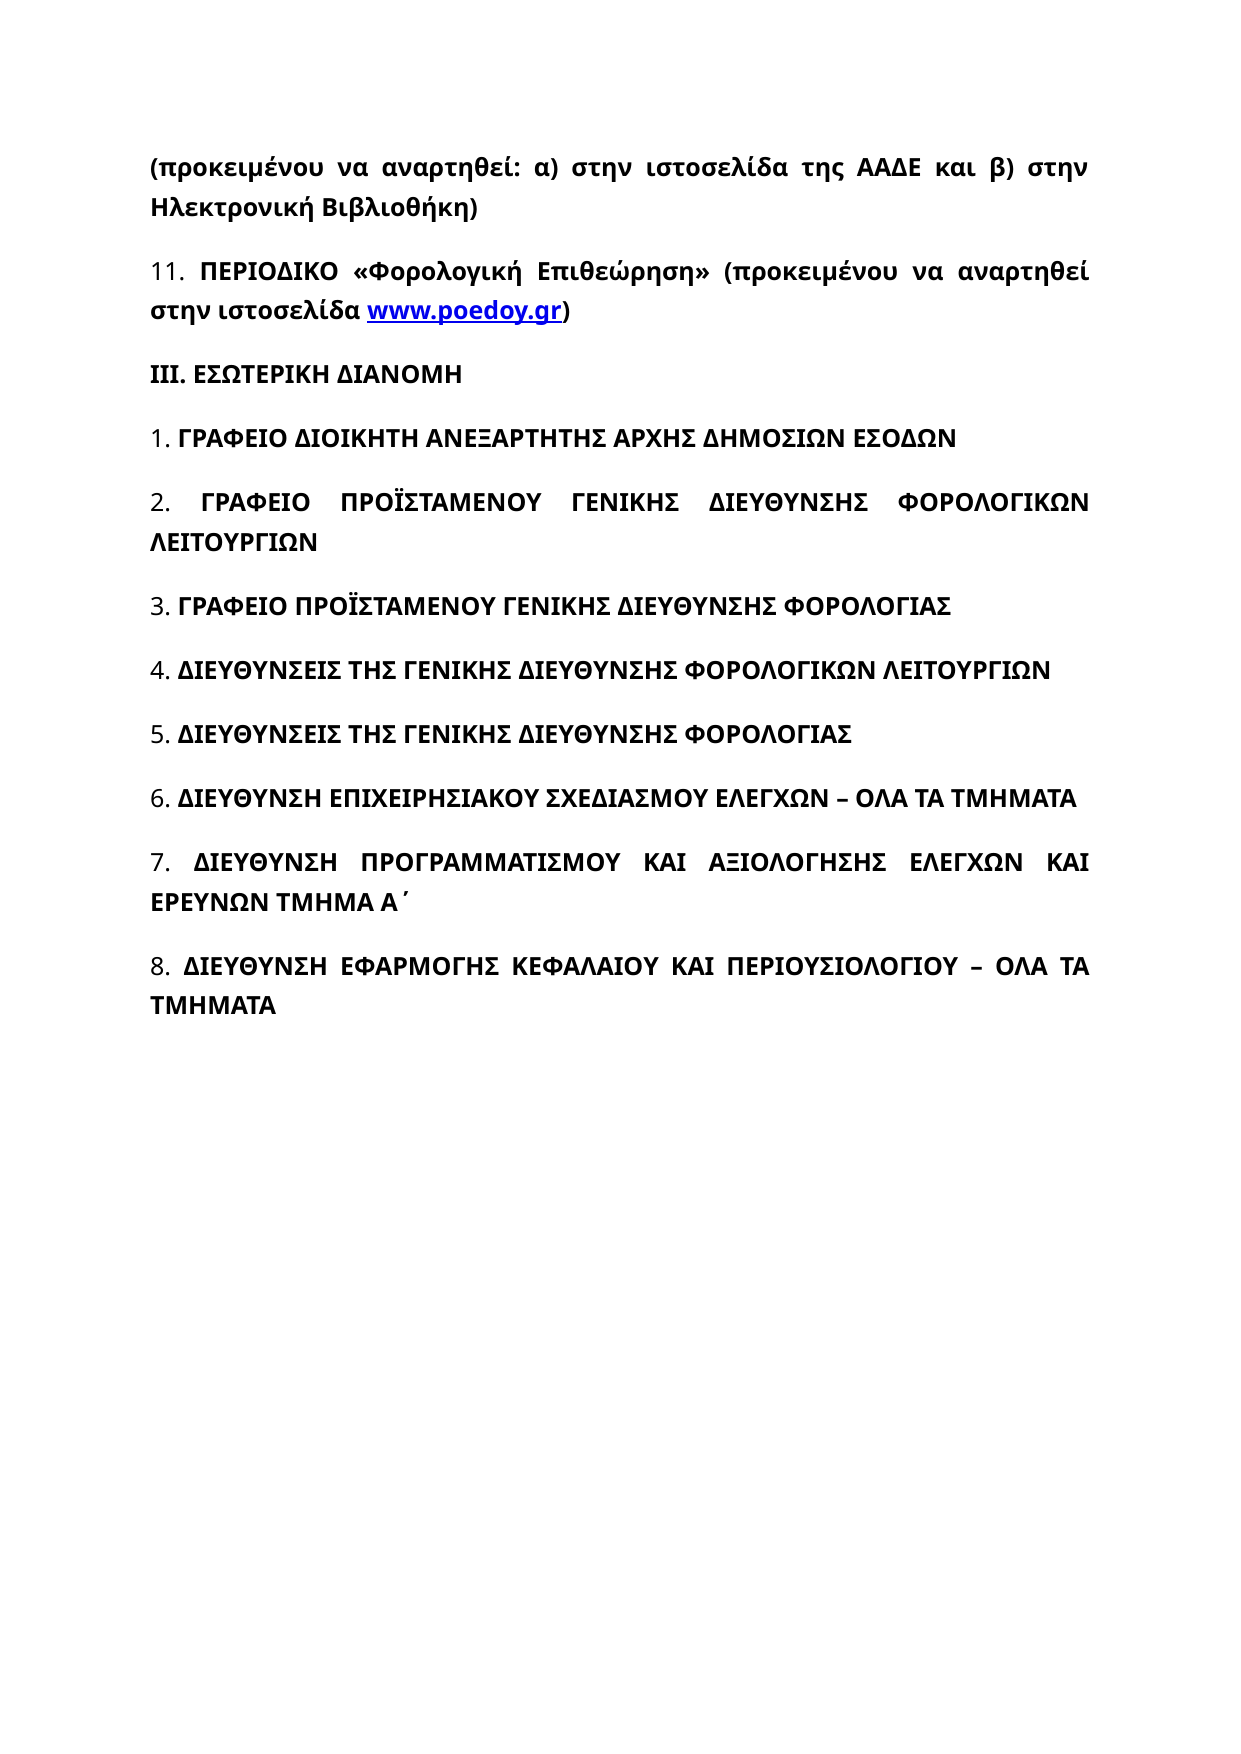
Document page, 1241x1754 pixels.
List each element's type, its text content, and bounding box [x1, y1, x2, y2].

text (προκειμένου να αναρτηθεί: α) στην ιστοσελίδα της ΑΑΔΕ και β) στην Ηλεκτρονική Βιβλιοθήκη) [150, 150, 1090, 223]
text 11. ΠΕΡΙΟΔΙΚΟ «Φορολογική Επιθεώρηση» (προκειμένου να αναρτηθεί στην ιστοσελίδα www.poedoy.gr) [150, 253, 1090, 327]
text 5. ΔΙΕΥΘΥΝΣΕΙΣ ΤΗΣ ΓΕΝΙΚΗΣ ΔΙΕΥΘΥΝΣΗΣ ΦΟΡΟΛΟΓΙΑΣ [150, 717, 1090, 751]
text ΙΙΙ. ΕΣΩΤΕΡΙΚΗ ΔΙΑΝΟΜΗ [150, 357, 1090, 391]
text 8. ΔΙΕΥΘΥΝΣΗ ΕΦΑΡΜΟΓΗΣ ΚΕΦΑΛΑΙΟΥ ΚΑΙ ΠΕΡΙΟΥΣΙΟΛΟΓΙΟΥ – ΟΛΑ ΤΑ ΤΜΗΜΑΤΑ [150, 948, 1090, 1022]
text 4. ΔΙΕΥΘΥΝΣΕΙΣ ΤΗΣ ΓΕΝΙΚΗΣ ΔΙΕΥΘΥΝΣΗΣ ΦΟΡΟΛΟΓΙΚΩΝ ΛΕΙΤΟΥΡΓΙΩΝ [150, 652, 1090, 687]
text 2. ΓΡΑΦΕΙΟ ΠΡΟΪΣΤΑΜΕΝΟΥ ΓΕΝΙΚΗΣ ΔΙΕΥΘΥΝΣΗΣ ΦΟΡΟΛΟΓΙΚΩΝ ΛΕΙΤΟΥΡΓΙΩΝ [150, 485, 1090, 558]
text 6. ΔΙΕΥΘΥΝΣΗ ΕΠΙΧΕΙΡΗΣΙΑΚΟΥ ΣΧΕΔΙΑΣΜΟΥ ΕΛΕΓΧΩΝ – ΟΛΑ ΤΑ ΤΜΗΜΑΤΑ [150, 781, 1090, 815]
text 3. ΓΡΑΦΕΙΟ ΠΡΟΪΣΤΑΜΕΝΟΥ ΓΕΝΙΚΗΣ ΔΙΕΥΘΥΝΣΗΣ ΦΟΡΟΛΟΓΙΑΣ [150, 588, 1090, 622]
text 7. ΔΙΕΥΘΥΝΣΗ ΠΡΟΓΡΑΜΜΑΤΙΣΜΟΥ ΚΑΙ ΑΞΙΟΛΟΓΗΣΗΣ ΕΛΕΓΧΩΝ ΚΑΙ ΕΡΕΥΝΩΝ ΤΜΗΜΑ Α΄ [150, 845, 1090, 918]
text 1. ΓΡΑΦΕΙΟ ΔΙΟΙΚΗΤΗ ΑΝΕΞΑΡΤΗΤΗΣ ΑΡΧΗΣ ΔΗΜΟΣΙΩΝ ΕΣΟΔΩΝ [150, 421, 1090, 455]
